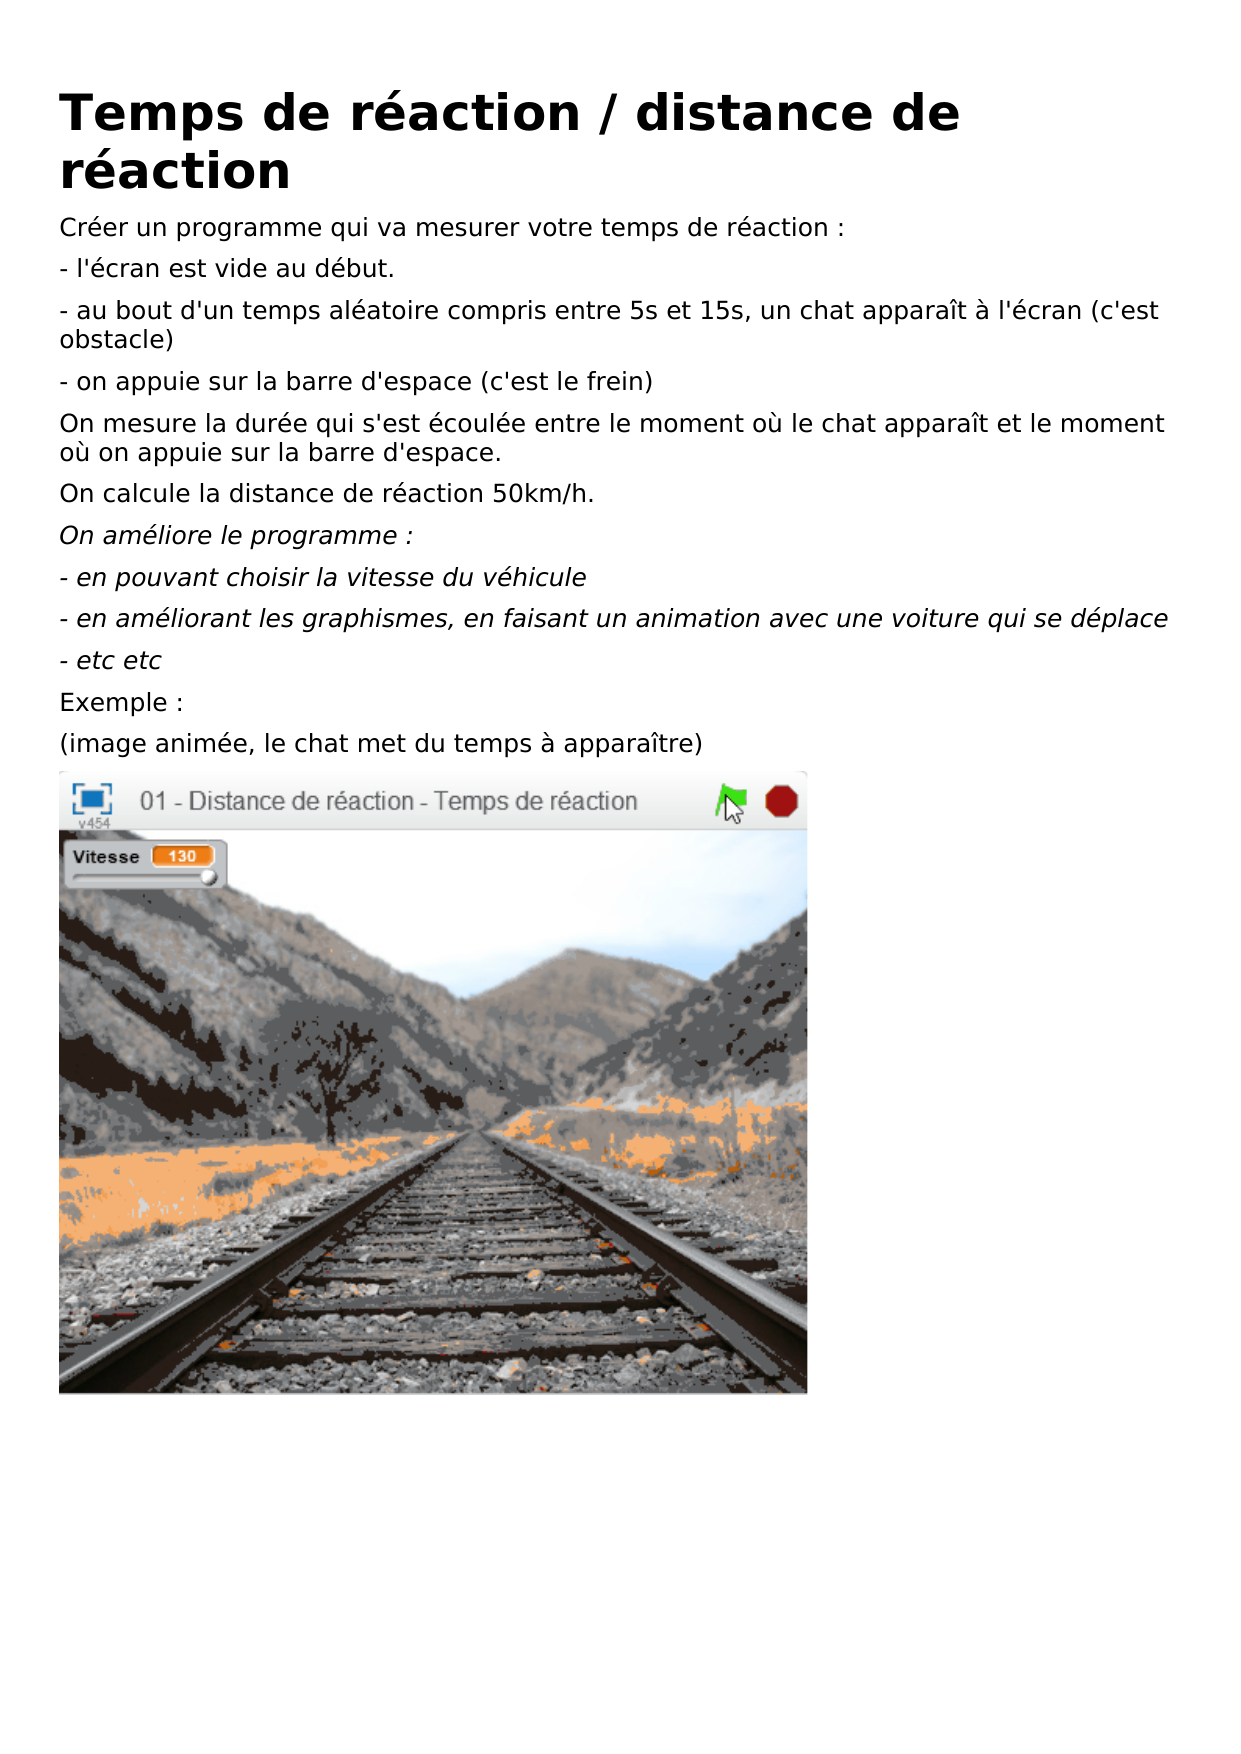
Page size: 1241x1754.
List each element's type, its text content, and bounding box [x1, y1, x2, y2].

text - en améliorant les graphismes, en faisant un animation avec une voiture qui se déplace [59, 605, 1181, 634]
text On mesure la durée qui s'est écoulée entre le moment où le chat apparaît et le moment où on appuie sur la barre d'espace. [59, 409, 1181, 467]
subtitle Temps de réaction / distance de réaction [59, 84, 1181, 201]
text - l'écran est vide au début. [59, 255, 1181, 284]
text - en pouvant choisir la vitesse du véhicule [59, 563, 1181, 592]
text On améliore le programme : [59, 521, 1181, 551]
text Créer un programme qui va mesurer votre temps de réaction : [59, 213, 1181, 242]
text - etc etc [59, 646, 1181, 676]
text On calcule la distance de réaction 50km/h. [59, 480, 1181, 509]
text - on appuie sur la barre d'espace (c'est le frein) [59, 367, 1181, 396]
text Exemple : [59, 688, 1181, 717]
picture [59, 771, 808, 1395]
text - au bout d'un temps aléatoire compris entre 5s et 15s, un chat apparaît à l'écran (c'est obstacle) [59, 296, 1181, 355]
text (image animée, le chat met du temps à apparaître) [59, 730, 1181, 759]
